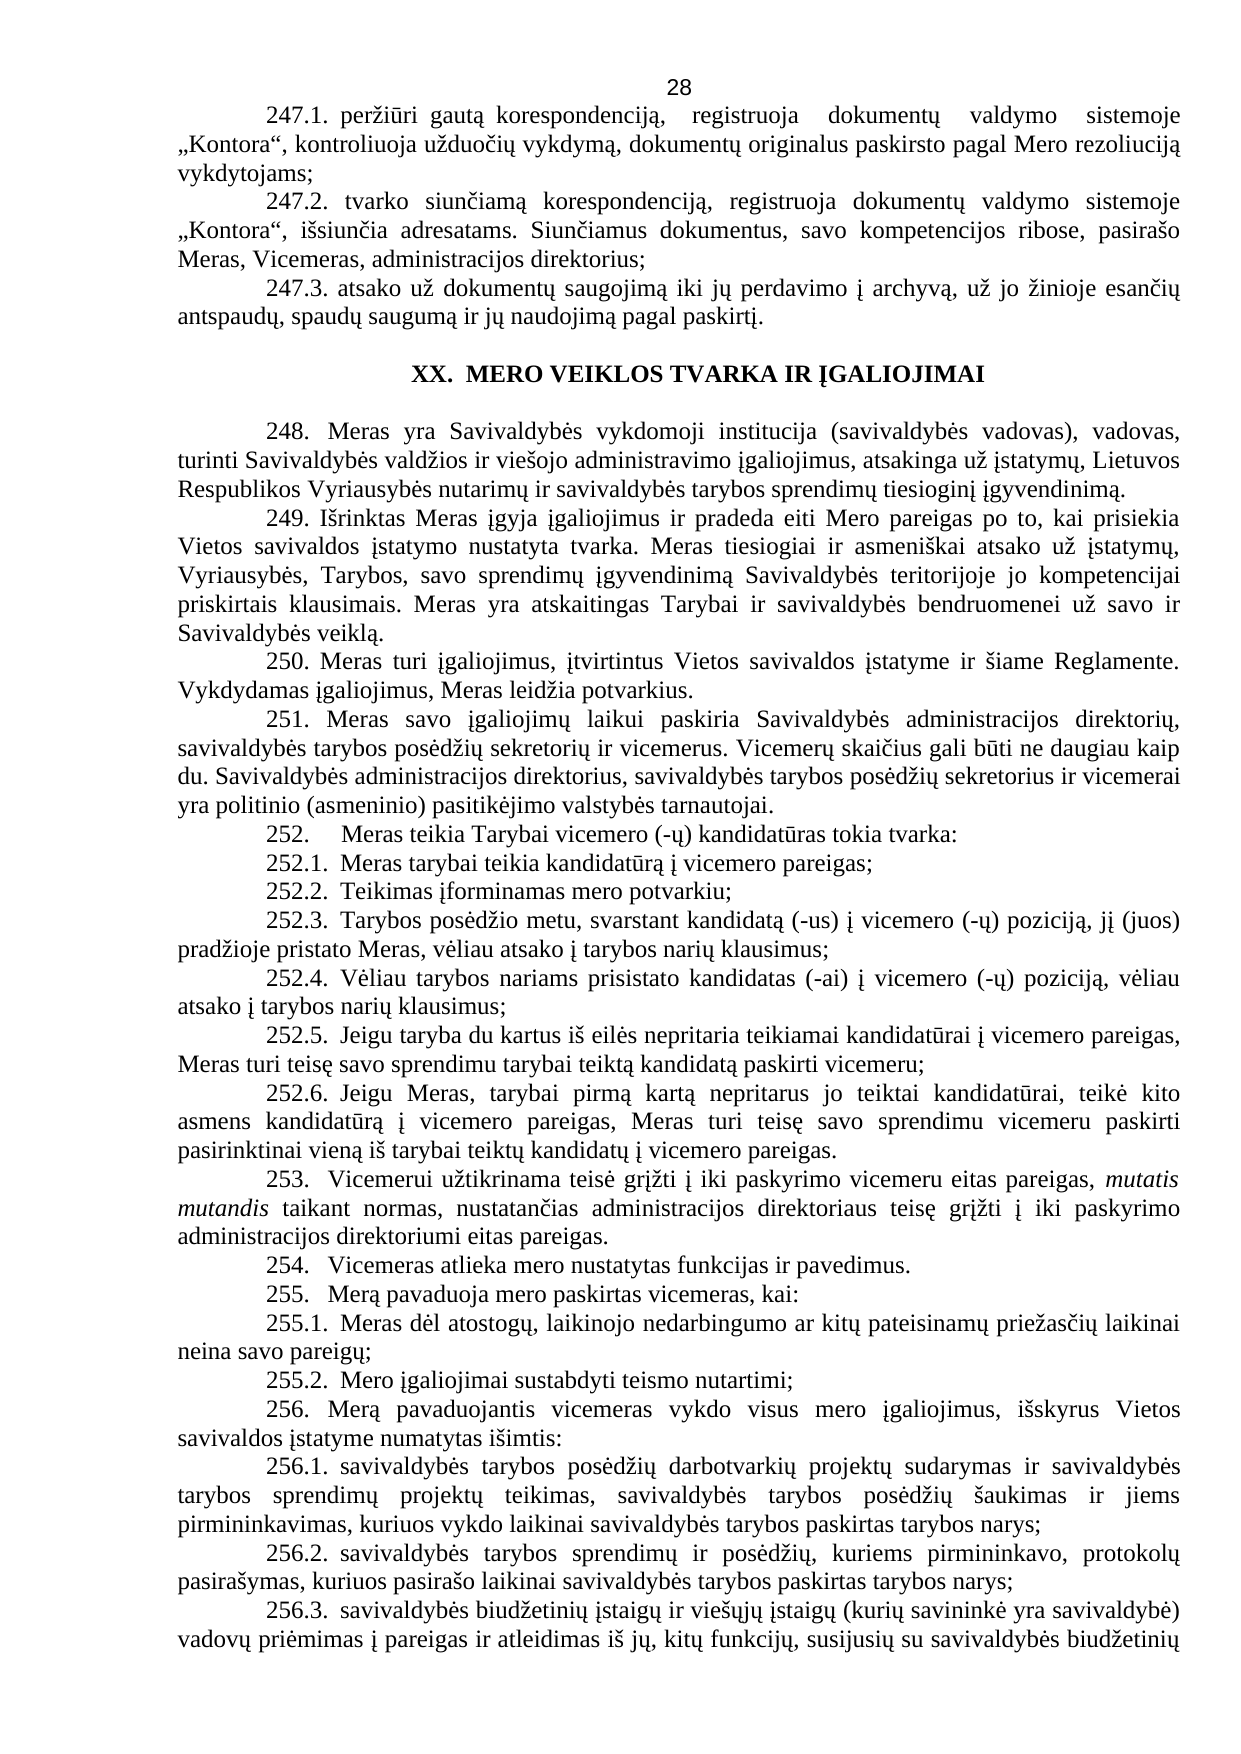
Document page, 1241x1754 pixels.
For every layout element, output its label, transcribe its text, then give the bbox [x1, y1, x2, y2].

text 251. Meras savo įgaliojimų laikui paskiria Savivaldybės administracijos direktorių, savivaldybės tarybos posėdžių sekretorių ir vicemerus. Vicemerų skaičius gali būti ne daugiau kaip du. Savivaldybės administracijos direktorius, savivaldybės tarybos posėdžių sekretorius ir vicemerai yra politinio (asmeninio) pasitikėjimo valstybės tarnautojai. [177, 704, 1181, 819]
text 256.3. savivaldybės biudžetinių įstaigų ir viešųjų įstaigų (kurių savininkė yra savivaldybė) vadovų priėmimas į pareigas ir atleidimas iš jų, kitų funkcijų, susijusių su savivaldybės biudžetinių [177, 1595, 1181, 1653]
text 255.1. Meras dėl atostogų, laikinojo nedarbingumo ar kitų pateisinamų priežasčių laikinai neina savo pareigų; [177, 1308, 1181, 1365]
text 252.4. Vėliau tarybos nariams prisistato kandidatas (-ai) į vicemero (-ų) poziciją, vėliau atsako į tarybos narių klausimus; [177, 963, 1181, 1020]
text 252.5. Jeigu taryba du kartus iš eilės nepritaria teikiamai kandidatūrai į vicemero pareigas, Meras turi teisę savo sprendimu tarybai teiktą kandidatą paskirti vicemeru; [177, 1020, 1181, 1078]
text 247.3. atsako už dokumentų saugojimą iki jų perdavimo į archyvą, už jo žinioje esančių antspaudų, spaudų saugumą ir jų naudojimą pagal paskirtį. [177, 273, 1181, 330]
text 250. Meras turi įgaliojimus, įtvirtintus Vietos savivaldos įstatyme ir šiame Reglamente. Vykdydamas įgaliojimus, Meras leidžia potvarkius. [177, 646, 1181, 704]
text 249. Išrinktas Meras įgyja įgaliojimus ir pradeda eiti Mero pareigas po to, kai prisiekia Vietos savivaldos įstatymo nustatyta tvarka. Meras tiesiogiai ir asmeniškai atsako už įstatymų, Vyriausybės, Tarybos, savo sprendimų įgyvendinimą Savivaldybės teritorijoje jo kompetencijai priskirtais klausimais. Meras yra atskaitingas Tarybai ir savivaldybės bendruomenei už savo ir Savivaldybės veiklą. [177, 503, 1181, 646]
text 248. Meras yra Savivaldybės vykdomoji institucija (savivaldybės vadovas), vadovas, turinti Savivaldybės valdžios ir viešojo administravimo įgaliojimus, atsakinga už įstatymų, Lietuvos Respublikos Vyriausybės nutarimų ir savivaldybės tarybos sprendimų tiesioginį įgyvendinimą. [177, 416, 1181, 503]
text XX. MERO VEIKLOS TVARKA IR ĮGALIOJIMAI [215, 359, 1181, 388]
text 256. Merą pavaduojantis vicemeras vykdo visus mero įgaliojimus, išskyrus Vietos savivaldos įstatyme numatytas išimtis: [177, 1394, 1181, 1451]
text 252.2. Teikimas įforminamas mero potvarkiu; [177, 876, 1181, 905]
text 252. Meras teikia Tarybai vicemero (-ų) kandidatūras tokia tvarka: [191, 819, 1181, 848]
text 252.3. Tarybos posėdžio metu, svarstant kandidatą (-us) į vicemero (-ų) poziciją, jį (juos) pradžioje pristato Meras, vėliau atsako į tarybos narių klausimus; [177, 905, 1181, 963]
text 256.2. savivaldybės tarybos sprendimų ir posėdžių, kuriems pirmininkavo, protokolų pasirašymas, kuriuos pasirašo laikinai savivaldybės tarybos paskirtas tarybos narys; [177, 1538, 1181, 1595]
text 247.2. tvarko siunčiamą korespondenciją, registruoja dokumentų valdymo sistemoje „Kontora“, išsiunčia adresatams. Siunčiamus dokumentus, savo kompetencijos ribose, pasirašo Meras, Vicemeras, administracijos direktorius; [177, 186, 1181, 273]
text 255.2. Mero įgaliojimai sustabdyti teismo nutartimi; [177, 1365, 1181, 1394]
text 247.1. peržiūri gautą korespondenciją, registruoja dokumentų valdymo sistemoje „Kontora“, kontroliuoja užduočių vykdymą, dokumentų originalus paskirsto pagal Mero rezoliuciją vykdytojams; [177, 100, 1181, 186]
text 253. Vicemerui užtikrinama teisė grįžti į iki paskyrimo vicemeru eitas pareigas, mutatis mutandis taikant normas, nustatančias administracijos direktoriaus teisę grįžti į iki paskyrimo administracijos direktoriumi eitas pareigas. [177, 1164, 1181, 1250]
text 254. Vicemeras atlieka mero nustatytas funkcijas ir pavedimus. [177, 1250, 1181, 1279]
text 252.1. Meras tarybai teikia kandidatūrą į vicemero pareigas; [177, 848, 1181, 876]
text 252.6. Jeigu Meras, tarybai pirmą kartą nepritarus jo teiktai kandidatūrai, teikė kito asmens kandidatūrą į vicemero pareigas, Meras turi teisę savo sprendimu vicemeru paskirti pasirinktinai vieną iš tarybai teiktų kandidatų į vicemero pareigas. [177, 1078, 1181, 1164]
text 255. Merą pavaduoja mero paskirtas vicemeras, kai: [177, 1279, 1181, 1308]
text 256.1. savivaldybės tarybos posėdžių darbotvarkių projektų sudarymas ir savivaldybės tarybos sprendimų projektų teikimas, savivaldybės tarybos posėdžių šaukimas ir jiems pirmininkavimas, kuriuos vykdo laikinai savivaldybės tarybos paskirtas tarybos narys; [177, 1451, 1181, 1538]
